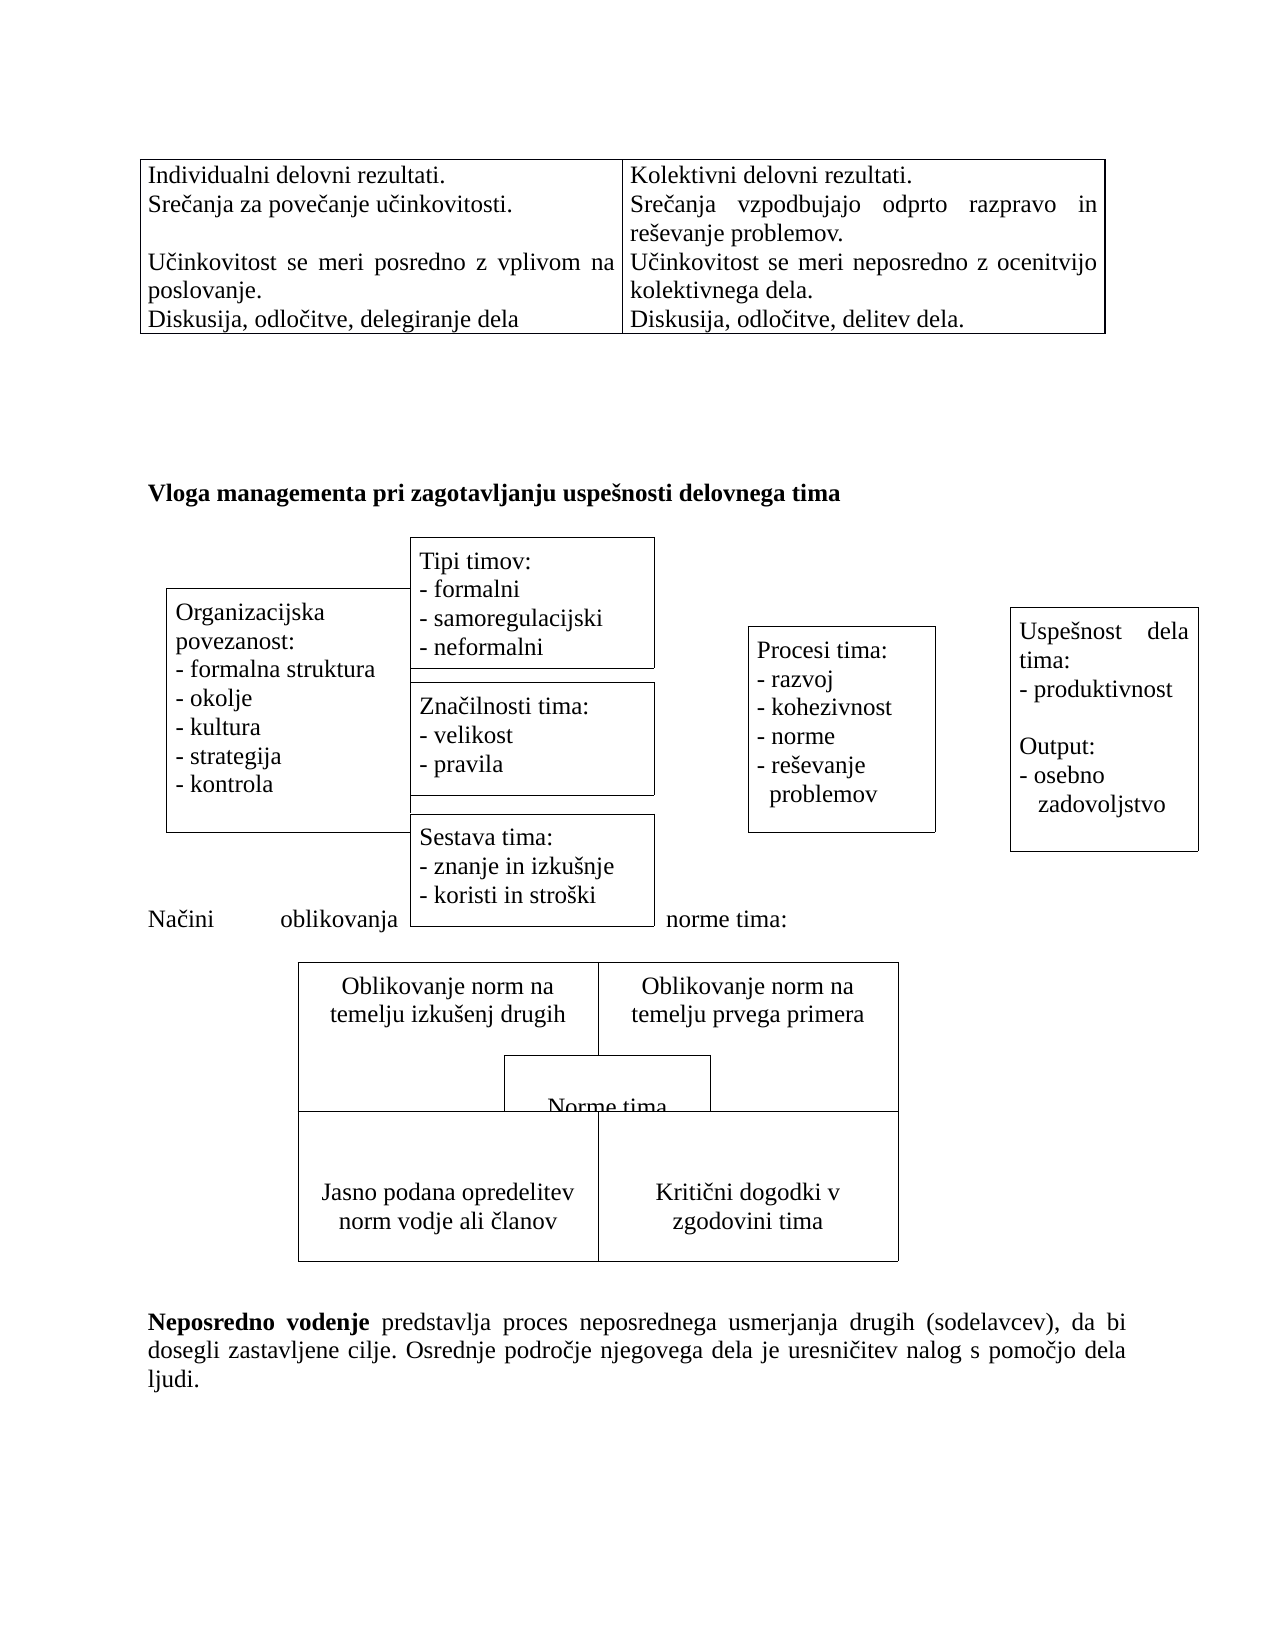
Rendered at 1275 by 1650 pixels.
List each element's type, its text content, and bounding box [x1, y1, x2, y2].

text - norme [757, 721, 926, 750]
text Sestava tima: [419, 822, 645, 851]
text Norme tima [513, 1092, 701, 1111]
text Output: [1019, 731, 1189, 760]
text - kontrola [175, 769, 401, 798]
text Oblikovanje norm na temelju prvega primera [607, 971, 889, 1028]
text - okolje [175, 683, 401, 712]
text Kritični dogodki v zgodovini tima [607, 1177, 889, 1235]
text Značilnosti tima: [419, 691, 645, 720]
text - formalni [419, 574, 645, 603]
text - samoregulacijski [419, 603, 645, 632]
text Oblikovanje norm na temelju izkušenj drugih [307, 971, 589, 1028]
text - produktivnost [1019, 674, 1189, 702]
text - formalna struktura [175, 654, 401, 683]
text Načini oblikovanja norme tima: [148, 904, 1127, 933]
text Vloga managementa pri zagotavljanju uspešnosti delovnega tima [148, 478, 1127, 506]
text - znanje in izkušnje [419, 851, 645, 880]
text - velikost [419, 720, 645, 749]
text - strategija [175, 741, 401, 769]
text Neposredno vodenje predstavlja proces neposrednega usmerjanja drugih (sodelavcev), da bi dosegli zastavljene cilje. Osrednje področje njegovega dela je uresničitev nalog s pomočjo dela ljudi. [148, 1307, 1127, 1393]
text Jasno podana opredelitev norm vodje ali članov [307, 1177, 589, 1235]
text - koristi in stroški [419, 880, 645, 909]
text - razvoj [757, 664, 926, 692]
text - kohezivnost [757, 692, 926, 721]
table_cell Individualni delovni rezultati. Srečanja za povečanje učinkovitosti. Učinkovitost se meri posredno z vplivom na poslovanje. Diskusija, odločitve, delegiranje dela [141, 160, 622, 333]
text - neformalni [419, 632, 645, 659]
text zadovoljstvo [1019, 789, 1189, 817]
text Tipi timov: [419, 546, 645, 574]
text - osebno [1019, 760, 1189, 789]
table_cell Kolektivni delovni rezultati. Srečanja vzpodbujajo odprto razpravo in reševanje problemov. Učinkovitost se meri neposredno z ocenitvijo kolektivnega dela. Diskusija, odločitve, delitev dela. [623, 160, 1104, 333]
text Procesi tima: [757, 635, 926, 664]
text problemov [757, 779, 926, 807]
text - pravila [419, 749, 645, 777]
text - kultura [175, 712, 401, 741]
text - reševanje [757, 750, 926, 779]
text Organizacijska povezanost: [175, 597, 401, 654]
text Uspešnost dela tima: [1019, 616, 1189, 674]
